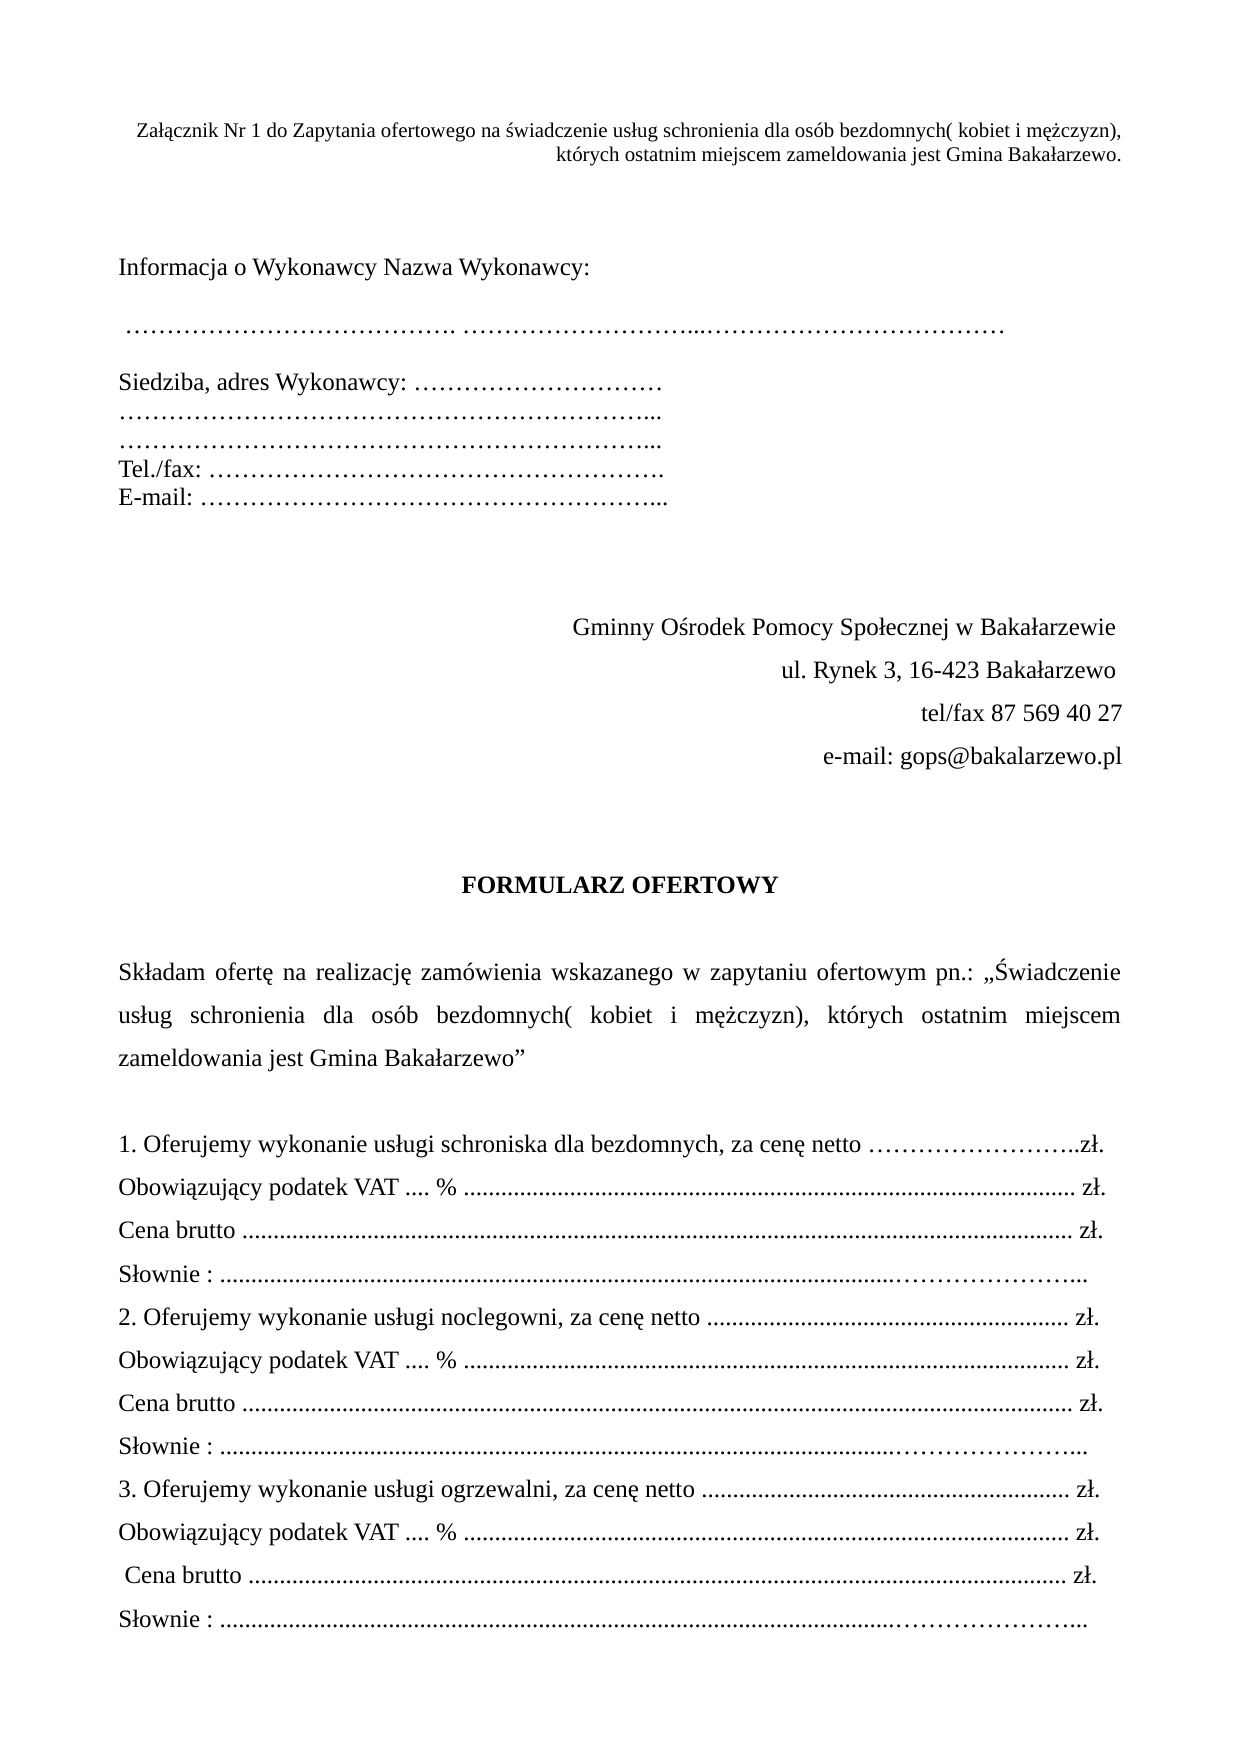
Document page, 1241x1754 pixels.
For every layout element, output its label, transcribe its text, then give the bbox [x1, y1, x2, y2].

text Cena brutto ..................................................................................................................................... zł. Słownie : ............................................................................................................…………………... [118, 1388, 1122, 1460]
text tel/fax 87 569 40 27 [118, 698, 1122, 727]
text …………………………………. ………………………...……………………………… [118, 310, 1122, 339]
text Siedziba, adres Wykonawcy: ………………………… ………………………………………………………... ………………………………………………………... [118, 367, 1122, 454]
text FORMULARZ OFERTOWY [118, 871, 1122, 899]
text Cena brutto ................................................................................................................................... zł. [118, 1561, 1122, 1589]
text Cena brutto ..................................................................................................................................... zł. Słownie : ............................................................................................................…………………... [118, 1216, 1122, 1287]
text Słownie : ............................................................................................................…………………... [118, 1604, 1122, 1632]
text Gminny Ośrodek Pomocy Społecznej w Bakałarzewie [118, 612, 1122, 641]
text 1. Oferujemy wykonanie usługi schroniska dla bezdomnych, za cenę netto ……………………..zł. Obowiązujący podatek VAT .... % .................................................................................................. zł. [118, 1129, 1122, 1201]
text Załącznik Nr 1 do Zapytania ofertowego na świadczenie usług schronienia dla osób bezdomnych( kobiet i mężczyzn), których ostatnim miejscem zameldowania jest Gmina Bakałarzewo. [118, 118, 1122, 166]
text E-mail: ………………………………………………... [118, 482, 1122, 511]
text Składam ofertę na realizację zamówienia wskazanego w zapytaniu ofertowym pn.: „Świadczenie usług schronienia dla osób bezdomnych( kobiet i mężczyzn), których ostatnim miejscem zameldowania jest Gmina Bakałarzewo” [118, 957, 1122, 1072]
text ul. Rynek 3, 16-423 Bakałarzewo [118, 655, 1122, 684]
text e-mail: gops@bakalarzewo.pl [118, 741, 1122, 770]
text Tel./fax: ………………………………………………. [118, 454, 1122, 482]
text 2. Oferujemy wykonanie usługi noclegowni, za cenę netto .......................................................... zł. Obowiązujący podatek VAT .... % ................................................................................................. zł. [118, 1302, 1122, 1374]
text 3. Oferujemy wykonanie usługi ogrzewalni, za cenę netto ........................................................... zł. Obowiązujący podatek VAT .... % ................................................................................................. zł. [118, 1474, 1122, 1546]
text Informacja o Wykonawcy Nazwa Wykonawcy: [118, 252, 1122, 281]
